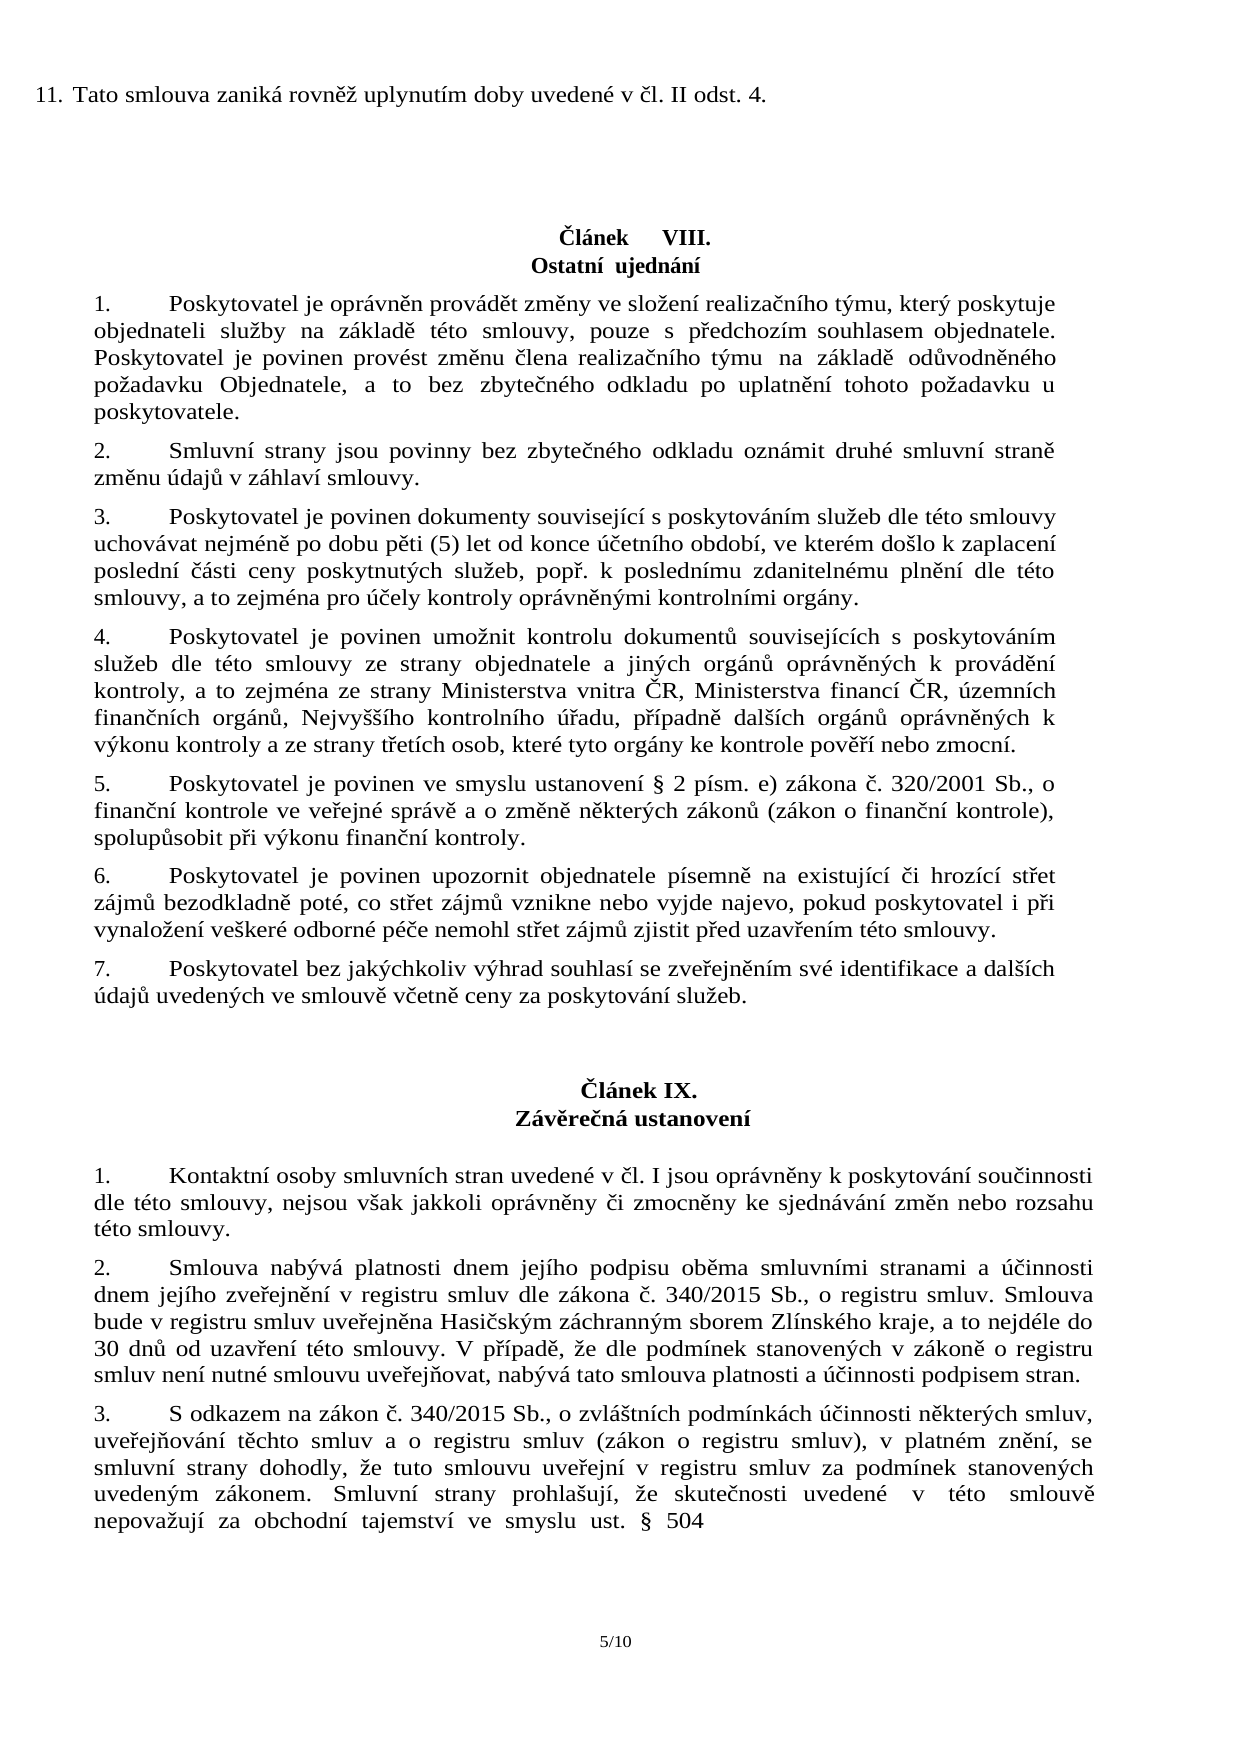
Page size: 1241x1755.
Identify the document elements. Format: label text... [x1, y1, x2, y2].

list Poskytovatel je oprávněn provádět změny ve složení realizačního týmu, který poskytuje objednateli služby na základě této smlouvy, pouze s předchozím souhlasem objednatele. Poskytovatel je povinen provést změnu člena realizačního týmu na základě odůvodněného požadavku Objednatele, a to bez zbytečného odkladu po uplatnění tohoto požadavku u poskytovatele. [94, 290, 1057, 424]
list Poskytovatel je povinen dokumenty související s poskytováním služeb dle této smlouvy uchovávat nejméně po dobu pěti (5) let od konce účetního období, ve kterém došlo k zaplacení poslední části ceny poskytnutých služeb, popř. k poslednímu zdanitelnému plnění dle této smlouvy, a to zejména pro účely kontroly oprávněnými kontrolními orgány. [94, 503, 1057, 610]
list Kontaktní osoby smluvních stran uvedené v čl. I jsou oprávněny k poskytování součinnosti dle této smlouvy, nejsou však jakkoli oprávněny či zmocněny ke sjednávání změn nebo rozsahu této smlouvy. [94, 1162, 1094, 1242]
list Smluvní strany jsou povinny bez zbytečného odkladu oznámit druhé smluvní straně změnu údajů v záhlaví smlouvy. [94, 437, 1057, 490]
list Poskytovatel bez jakýchkoliv výhrad souhlasí se zveřejněním své identifikace a dalších údajů uvedených ve smlouvě včetně ceny za poskytování služeb. [94, 955, 1057, 1008]
list Poskytovatel je povinen umožnit kontrolu dokumentů souvisejících s poskytováním služeb dle této smlouvy ze strany objednatele a jiných orgánů oprávněných k provádění kontroly, a to zejména ze strany Ministerstva vnitra ČR, Ministerstva financí ČR, územních finančních orgánů, Nejvyššího kontrolního úřadu, případně dalších orgánů oprávněných k výkonu kontroly a ze strany třetích osob, které tyto orgány ke kontrole pověří nebo zmocní. [94, 623, 1057, 757]
list S odkazem na zákon č. 340/2015 Sb., o zvláštních podmínkách účinnosti některých smluv, uveřejňování těchto smluv a o registru smluv (zákon o registru smluv), v platném znění, se smluvní strany dohodly, že tuto smlouvu uveřejní v registru smluv za podmínek stanovených uvedeným zákonem. Smluvní strany prohlašují, že skutečnosti uvedené v této smlouvě nepovažují za obchodní tajemství ve smyslu ust. § 504 [94, 1400, 1095, 1534]
list Smlouva nabývá platnosti dnem jejího podpisu oběma smluvními stranami a účinnosti dnem jejího zveřejnění v registru smluv dle zákona č. 340/2015 Sb., o registru smluv. Smlouva bude v registru smluv uveřejněna Hasičským záchranným sborem Zlínského kraje, a to nejdéle do 30 dnů od uzavření této smlouvy. V případě, že dle podmínek stanovených v zákoně o registru smluv není nutné smlouvu uveřejňovat, nabývá tato smlouva platnosti a účinnosti podpisem stran. [94, 1254, 1095, 1388]
list Poskytovatel je povinen upozornit objednatele písemně na existující či hrozící střet zájmů bezodkladně poté, co střet zájmů vznikne nebo vyjde najevo, pokud poskytovatel i při vynaložení veškeré odborné péče nemohl střet zájmů zjistit před uzavřením této smlouvy. [94, 862, 1057, 942]
subtitle Článek IX. Závěrečná ustanovení [514, 1078, 809, 1132]
list Poskytovatel je povinen ve smyslu ustanovení § 2 písm. e) zákona č. 320/2001 Sb., o finanční kontrole ve veřejné správě a o změně některých zákonů (zákon o finanční kontrole), spolupůsobit při výkonu finanční kontroly. [94, 770, 1056, 850]
subtitle Článek VIII. Ostatní ujednání [531, 224, 711, 278]
list Tato smlouva zaniká rovněž uplynutím doby uvedené v čl. II odst. 4. [35, 81, 1107, 107]
